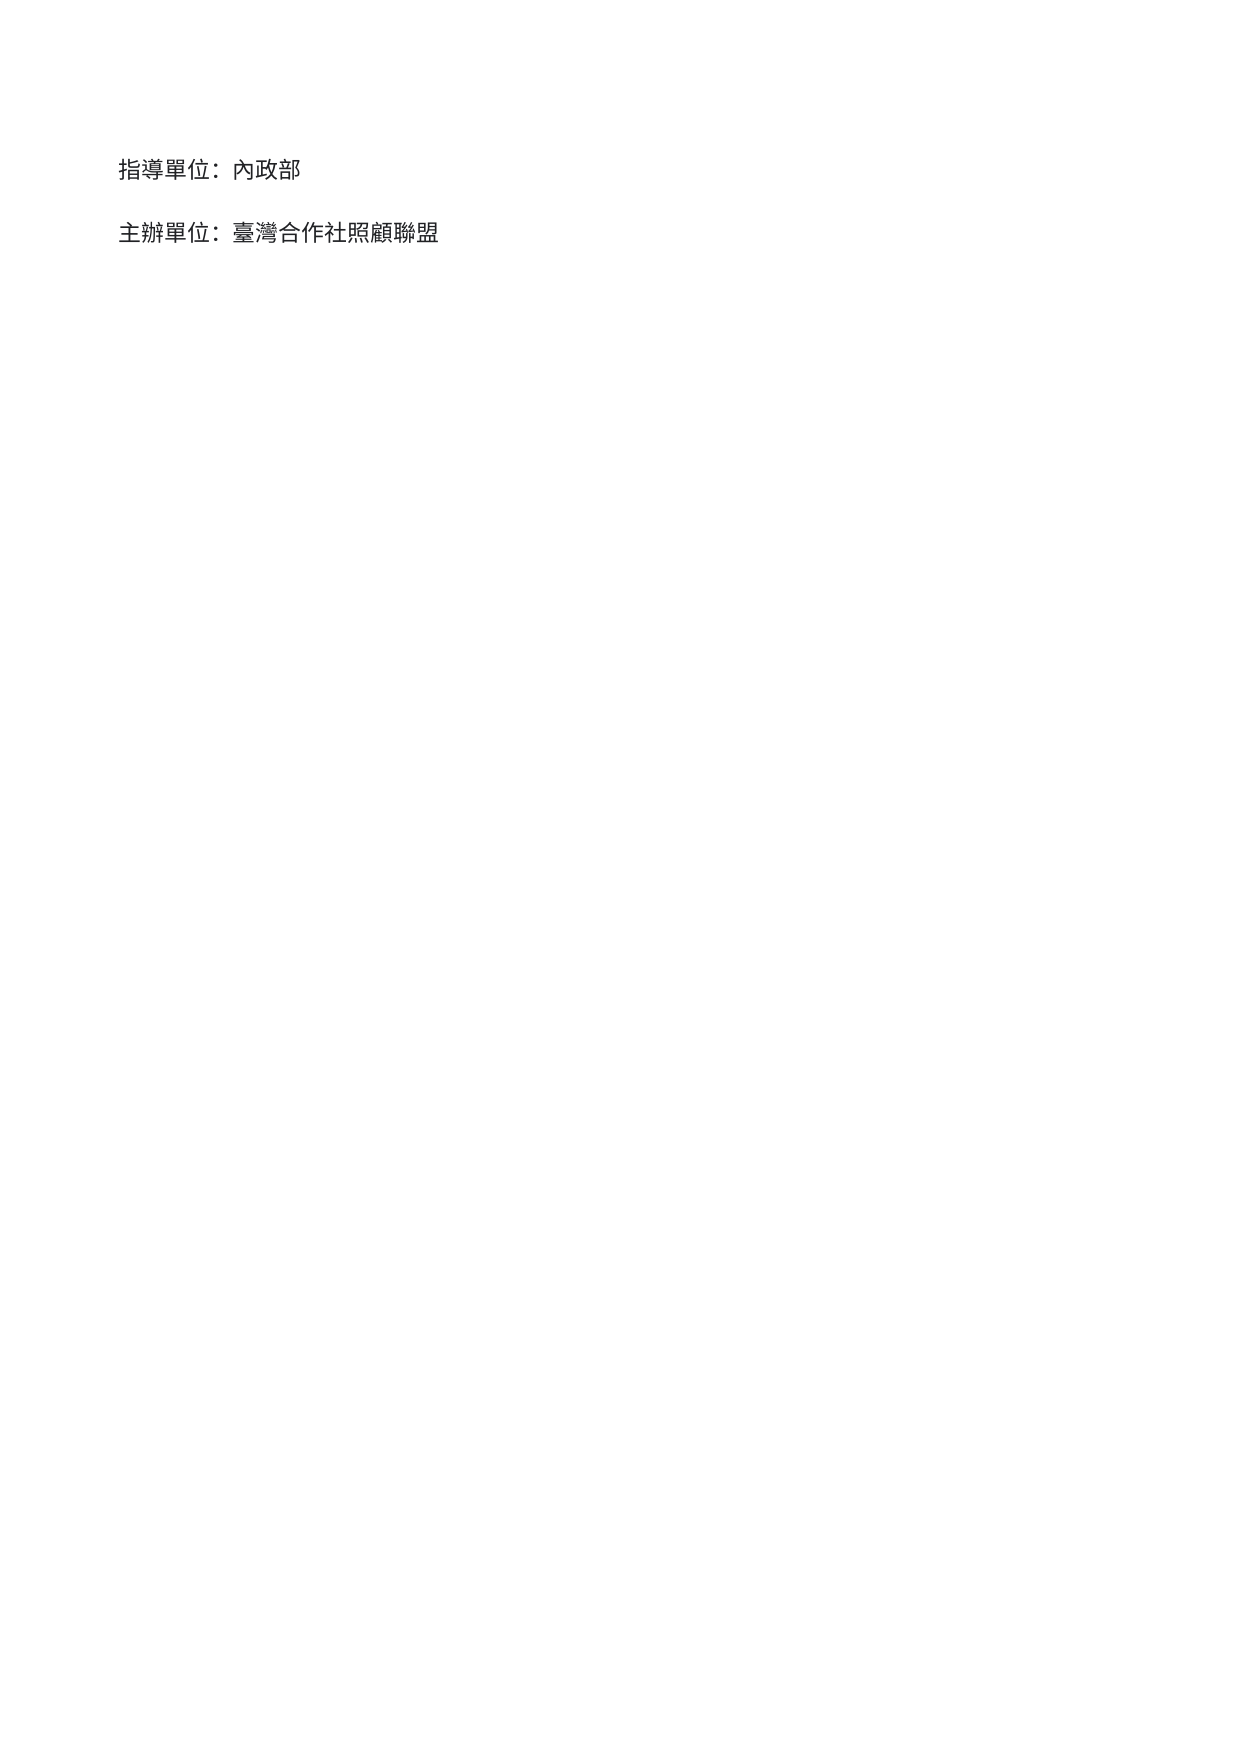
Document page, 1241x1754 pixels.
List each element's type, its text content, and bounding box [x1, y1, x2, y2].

text 指導單位：內政部 主辦單位：臺灣合作社照顧聯盟 [118, 127, 1122, 252]
